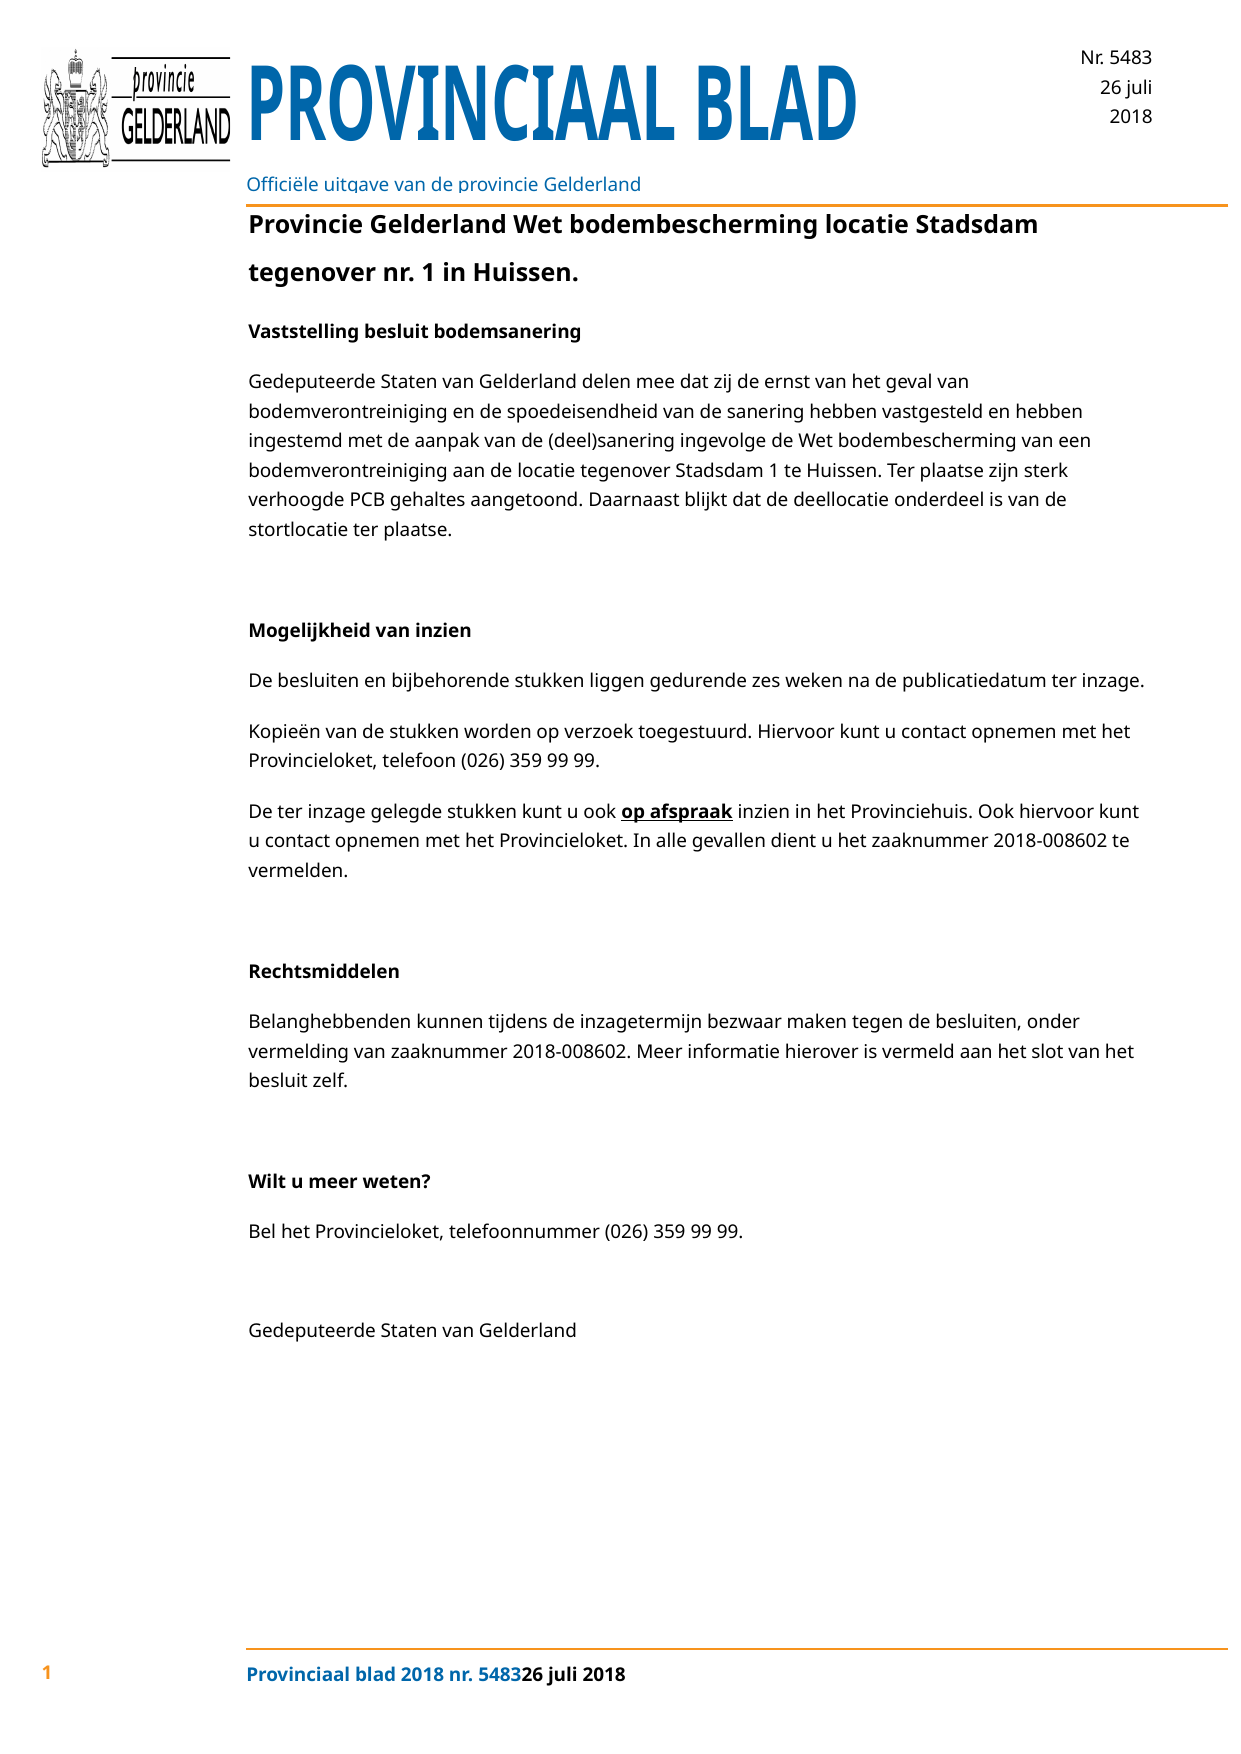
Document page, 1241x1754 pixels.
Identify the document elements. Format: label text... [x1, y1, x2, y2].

text Kopieën van de stukken worden op verzoek toegestuurd. Hiervoor kunt u contact opnemen met het Provincieloket, telefoon (026) 359 99 99. [248, 718, 1152, 773]
text Mogelijkheid van inzien [248, 617, 1152, 643]
text De besluiten en bijbehorende stukken liggen gedurende zes weken na de publicatiedatum ter inzage. [248, 667, 1152, 693]
picture [41, 47, 231, 172]
text De ter inzage gelegde stukken kunt u ook op afspraak inzien in het Provinciehuis. Ook hiervoor kunt u contact opnemen met het Provincieloket. In alle gevallen dient u het zaaknummer 2018-008602 te vermelden. [248, 798, 1152, 883]
text Belanghebbenden kunnen tijdens de inzagetermijn bezwaar maken tegen de besluiten, onder vermelding van zaaknummer 2018-008602. Meer informatie hierover is vermeld aan het slot van het besluit zelf. [248, 1008, 1152, 1093]
text Bel het Provincieloket, telefoonnummer (026) 359 99 99. [248, 1219, 1152, 1244]
text Gedeputeerde Staten van Gelderland [248, 1317, 1152, 1343]
text Provincie Gelderland Wet bodembescherming locatie Stadsdam tegenover nr. 1 in Huissen. [248, 207, 1152, 288]
text Vaststelling besluit bodemsanering [248, 318, 1152, 344]
text Wilt u meer weten? [248, 1168, 1152, 1194]
text Gedeputeerde Staten van Gelderland delen mee dat zij de ernst van het geval van bodemverontreiniging en de spoedeisendheid van de sanering hebben vastgesteld en hebben ingestemd met de aanpak van de (deel)sanering ingevolge de Wet bodembescherming van een bodemverontreiniging aan de locatie tegenover Stadsdam 1 te Huissen. Ter plaatse zijn sterk verhoogde PCB gehaltes aangetoond. Daarnaast blijkt dat de deellocatie onderdeel is van de stortlocatie ter plaatse. [248, 368, 1152, 542]
text Rechtsmiddelen [248, 958, 1152, 984]
